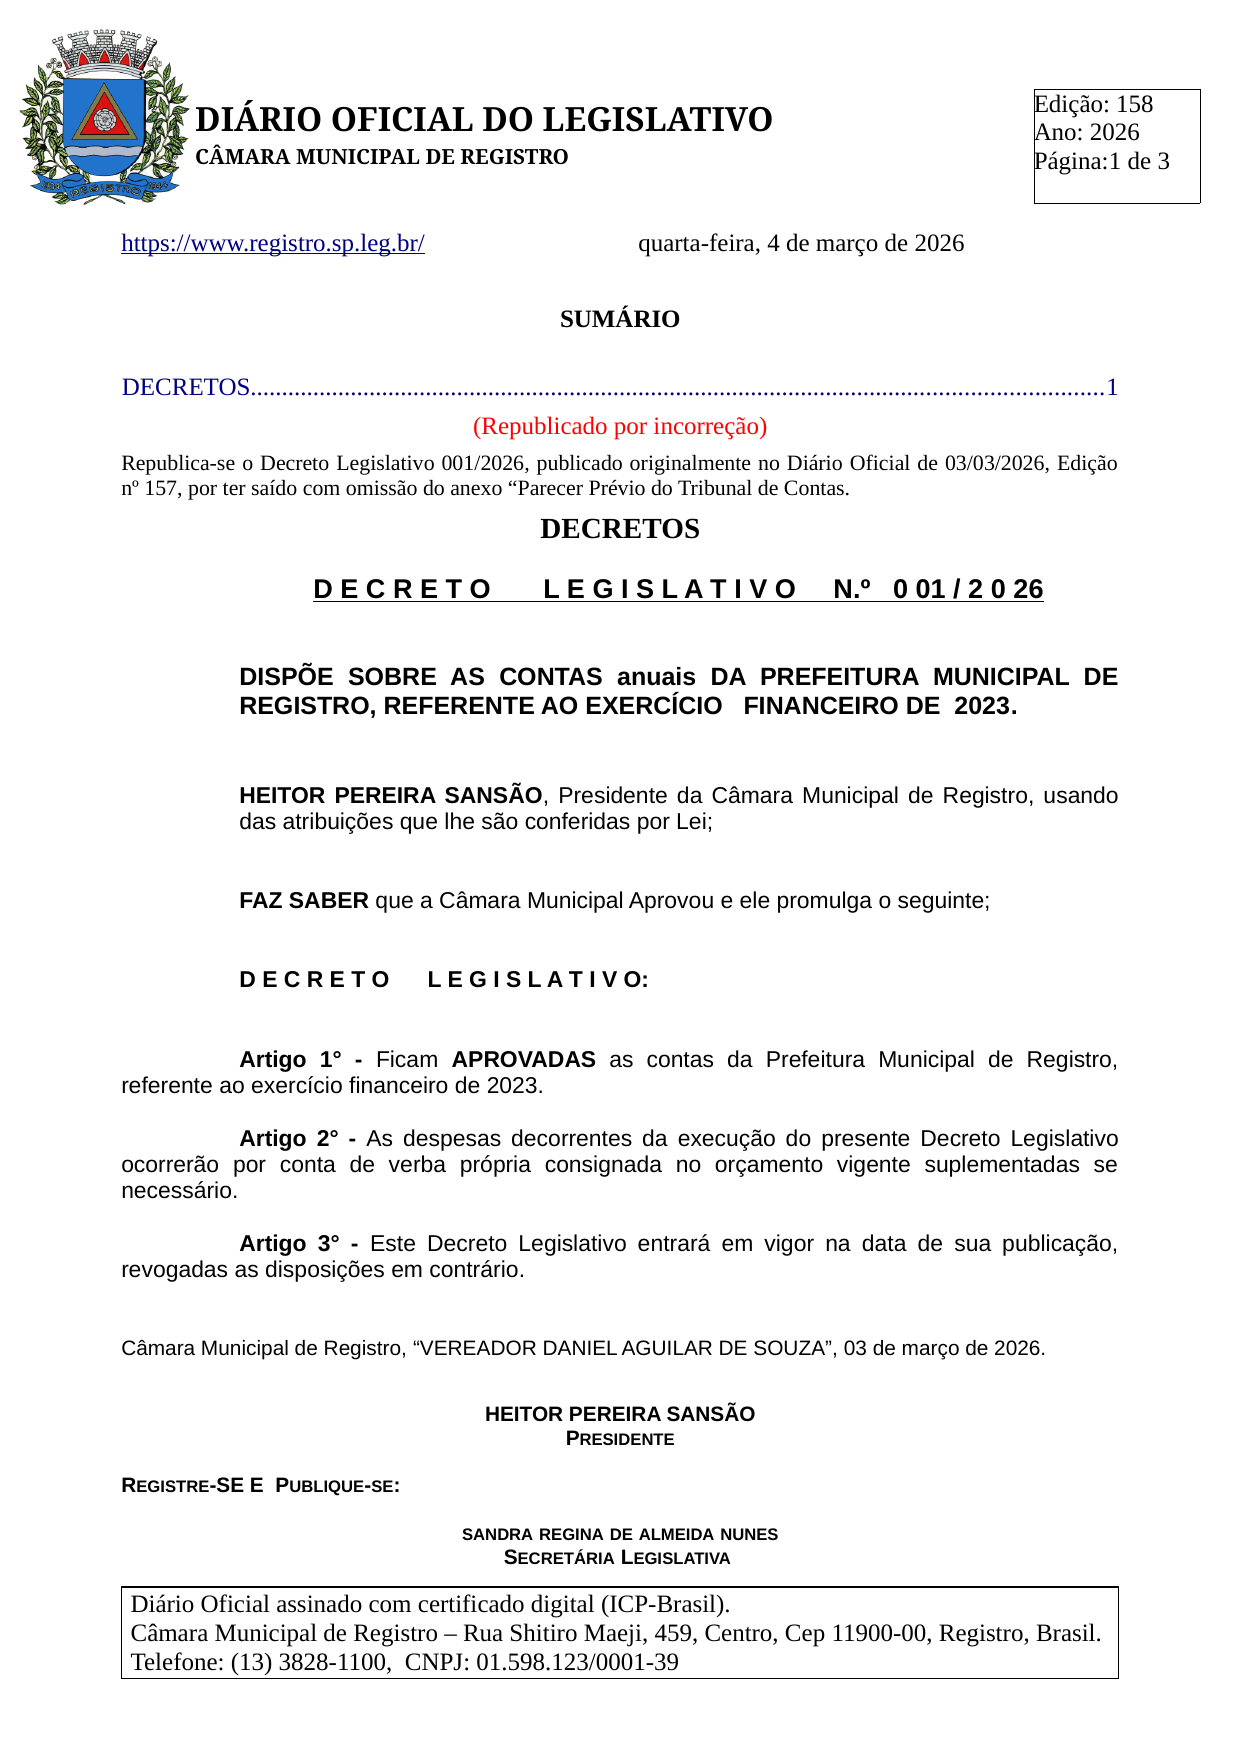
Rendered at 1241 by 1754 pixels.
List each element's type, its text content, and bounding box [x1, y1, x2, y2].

subtitle DISPÕE SOBRE AS CONTAS anuais DA PREFEITURA MUNICIPAL DE REGISTRO, REFERENTE AO EXERCÍCIO FINANCEIRO DE 2023. [239, 662, 1119, 719]
text Artigo 2° - As despesas decorrentes da execução do presente Decreto Legislativo ocorrerão por conta de verba própria consignada no orçamento vigente suplementadas se necessário. [121, 1124, 1119, 1204]
text Artigo 1° - Ficam APROVADAS as contas da Prefeitura Municipal de Registro, referente ao exercício financeiro de 2023. [121, 1046, 1119, 1098]
text (Republicado por incorreção) [121, 411, 1119, 440]
text Registre-SE E Publique-se: [121, 1473, 1119, 1497]
text D E C R E T O L E G I S L A T I V O: [239, 966, 1119, 993]
text DECRETOS 1 [121, 372, 1119, 401]
text HEITOR PEREIRA SANSÃO [121, 1401, 1119, 1425]
picture [15, 23, 194, 210]
text sandra regina de almeida nunes [121, 1521, 1119, 1545]
subtitle Presidente [121, 1425, 1119, 1449]
text Heitor pereira sansão, Presidente da Câmara Municipal de Registro, usando das atribuições que lhe são conferidas por Lei; [239, 782, 1119, 835]
subtitle D E C R E T O L E G I S L A T I V O N.º 0 01 / 2 0 26 [313, 573, 1119, 604]
text Artigo 3° - Este Decreto Legislativo entrará em vigor na data de sua publicação, revogadas as disposições em contrário. [121, 1230, 1119, 1283]
text Republica-se o Decreto Legislativo 001/2026, publicado originalmente no Diário Oficial de 03/03/2026, Edição nº 157, por ter saído com omissão do anexo “Parecer Prévio do Tribunal de Contas. [121, 450, 1119, 501]
text SUMÁRIO [121, 304, 1119, 333]
text Secretária Legislativa [121, 1545, 1119, 1569]
text Câmara Municipal de Registro, “VEREADOR DANIEL AGUILAR DE SOUZA”, 03 de março de 2026. [121, 1335, 1119, 1359]
text DECRETOS [121, 511, 1119, 544]
text FAZ SABER que a Câmara Municipal Aprovou e ele promulga o seguinte; [239, 887, 1119, 914]
